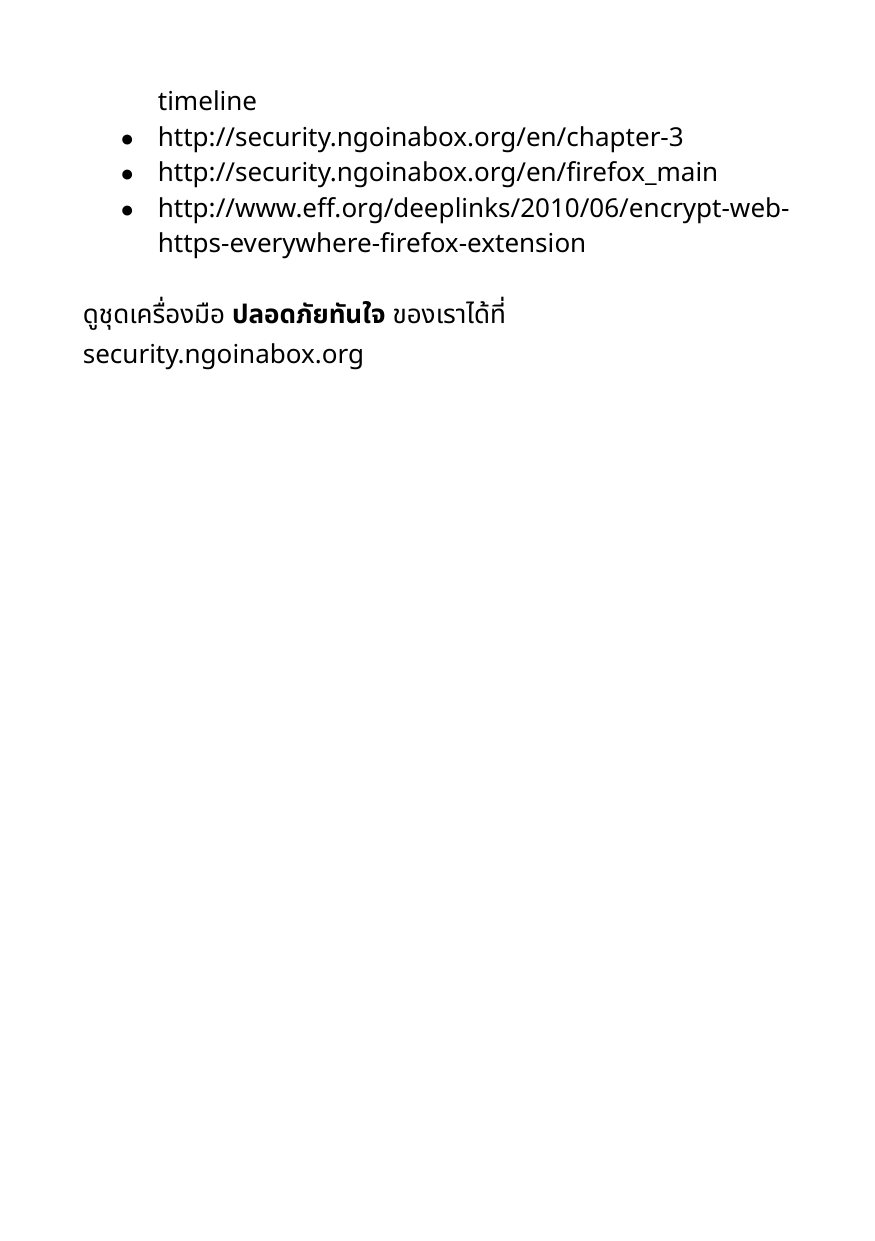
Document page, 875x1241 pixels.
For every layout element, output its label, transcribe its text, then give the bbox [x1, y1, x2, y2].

list http://security.ngoinabox.org/en/chapter-3 [120, 118, 791, 154]
text ดูชุดเครื่องมือ ปลอดภัยทันใจ ของเราได้ที่ security.ngoinabox.org [83, 296, 791, 371]
list http://www.eff.org/deeplinks/2010/06/encrypt-web-https-everywhere-firefox-extension [120, 189, 791, 260]
list timeline [120, 83, 791, 118]
list http://security.ngoinabox.org/en/firefox_main [120, 154, 791, 189]
